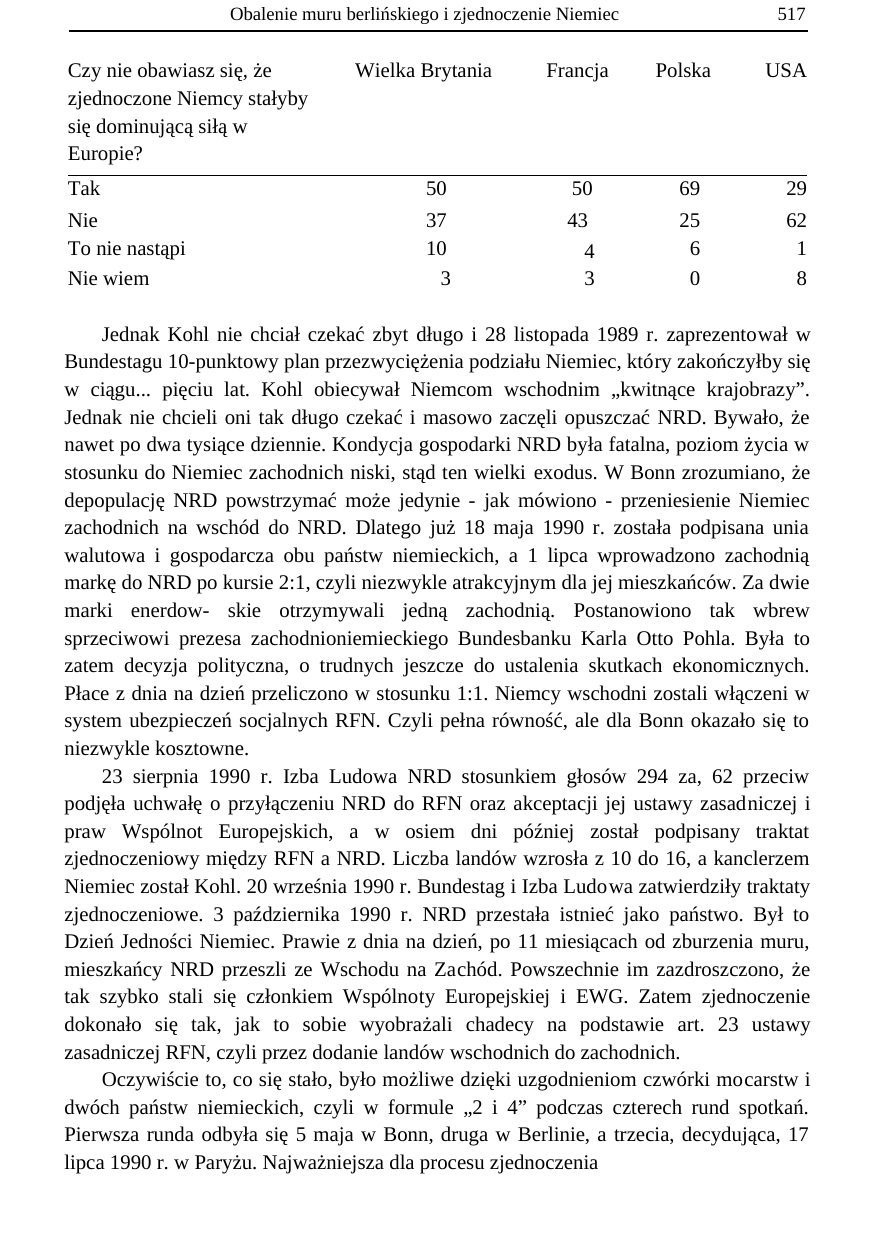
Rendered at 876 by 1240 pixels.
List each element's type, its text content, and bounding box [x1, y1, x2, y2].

table_cell 69 [631, 176, 735, 208]
table_cell 3 [322, 266, 524, 289]
text 517 [777, 3, 810, 25]
table_header Czy nie obawiasz się, że zjednoczone Niemcy stałyby się dominującą siłą w Europie? [68, 58, 322, 175]
table_cell 0 [631, 266, 735, 289]
table_cell 50 [524, 176, 631, 208]
table_cell Nie [68, 208, 322, 236]
table_cell 3 [524, 266, 631, 289]
table_header Francja [524, 58, 631, 175]
table_cell Nie wiem [68, 266, 322, 289]
table_cell 4 [524, 236, 631, 266]
table_cell 1 [735, 236, 807, 266]
table_cell 25 [631, 208, 735, 236]
text 23 sierpnia 1990 r. Izba Ludowa NRD stosunkiem głosów 294 za, 62 przeciw podjęła uchwałę o przyłączeniu NRD do RFN oraz akceptacji jej ustawy zasad­niczej i praw Wspólnot Europejskich, a w osiem dni później został podpisany traktat zjednoczeniowy między RFN a NRD. Liczba landów wzrosła z 10 do 16, a kanclerzem Niemiec został Kohl. 20 września 1990 r. Bundestag i Izba Ludo­wa zatwierdziły traktaty zjednoczeniowe. 3 października 1990 r. NRD przestała istnieć jako państwo. Był to Dzień Jedności Niemiec. Prawie z dnia na dzień, po 11 miesiącach od zburzenia muru, mieszkańcy NRD przeszli ze Wschodu na Za­chód. Powszechnie im zazdroszczono, że tak szybko stali się członkiem Wspólno­ty Europejskiej i EWG. Zatem zjednoczenie dokonało się tak, jak to sobie wyobra­żali chadecy na podstawie art. 23 ustawy zasadniczej RFN, czyli przez dodanie landów wschodnich do zachodnich. [64, 763, 811, 1064]
table_header Wielka Brytania [322, 58, 524, 175]
table_cell To nie nastąpi [68, 236, 322, 266]
table_cell 62 [735, 208, 807, 236]
table_cell 50 [322, 176, 524, 208]
table_cell 43 [524, 208, 631, 236]
text Oczywiście to, co się stało, było możliwe dzięki uzgodnieniom czwórki mo­carstw i dwóch państw niemieckich, czyli w formule „2 i 4” podczas czterech rund spotkań. Pierwsza runda odbyła się 5 maja w Bonn, druga w Berlinie, a trzecia, decydująca, 17 lipca 1990 r. w Paryżu. Najważniejsza dla procesu zjednoczenia [64, 1067, 811, 1174]
table_header Polska [631, 58, 735, 175]
text Obalenie muru berlińskiego i zjednoczenie Niemiec [230, 3, 646, 24]
table_cell Tak [68, 176, 322, 208]
text Jednak Kohl nie chciał czekać zbyt długo i 28 listopada 1989 r. zaprezento­wał w Bundestagu 10-punktowy plan przezwyciężenia podziału Niemiec, któ­ry zakończyłby się w ciągu... pięciu lat. Kohl obiecywał Niemcom wschodnim „kwitnące krajobrazy”. Jednak nie chcieli oni tak długo czekać i masowo zaczęli opuszczać NRD. Bywało, że nawet po dwa tysiące dziennie. Kondycja gospodarki NRD była fatalna, poziom życia w stosunku do Niemiec zachodnich niski, stąd ten wielki exodus. W Bonn zrozumiano, że depopulację NRD powstrzymać może jedynie - jak mówiono - przeniesienie Niemiec zachodnich na wschód do NRD. Dlatego już 18 maja 1990 r. została podpisana unia walutowa i gospodarcza obu państw niemieckich, a 1 lipca wprowadzono zachodnią markę do NRD po kursie 2:1, czyli niezwykle atrakcyjnym dla jej mieszkańców. Za dwie marki enerdow- skie otrzymywali jedną zachodnią. Postanowiono tak wbrew sprzeciwowi prezesa zachodnioniemieckiego Bundesbanku Karla Otto Pohla. Była to zatem decyzja polityczna, o trudnych jeszcze do ustalenia skutkach ekonomicznych. Płace z dnia na dzień przeliczono w stosunku 1:1. Niemcy wschodni zostali włączeni w system ubezpieczeń socjalnych RFN. Czyli pełna równość, ale dla Bonn okazało się to niezwykle kosztowne. [64, 322, 811, 760]
table_cell 29 [735, 176, 807, 208]
table_cell 6 [631, 236, 735, 266]
table_cell 8 [735, 266, 807, 289]
table_cell 37 [322, 208, 524, 236]
table_cell 10 [322, 236, 524, 266]
table_header USA [735, 58, 807, 175]
